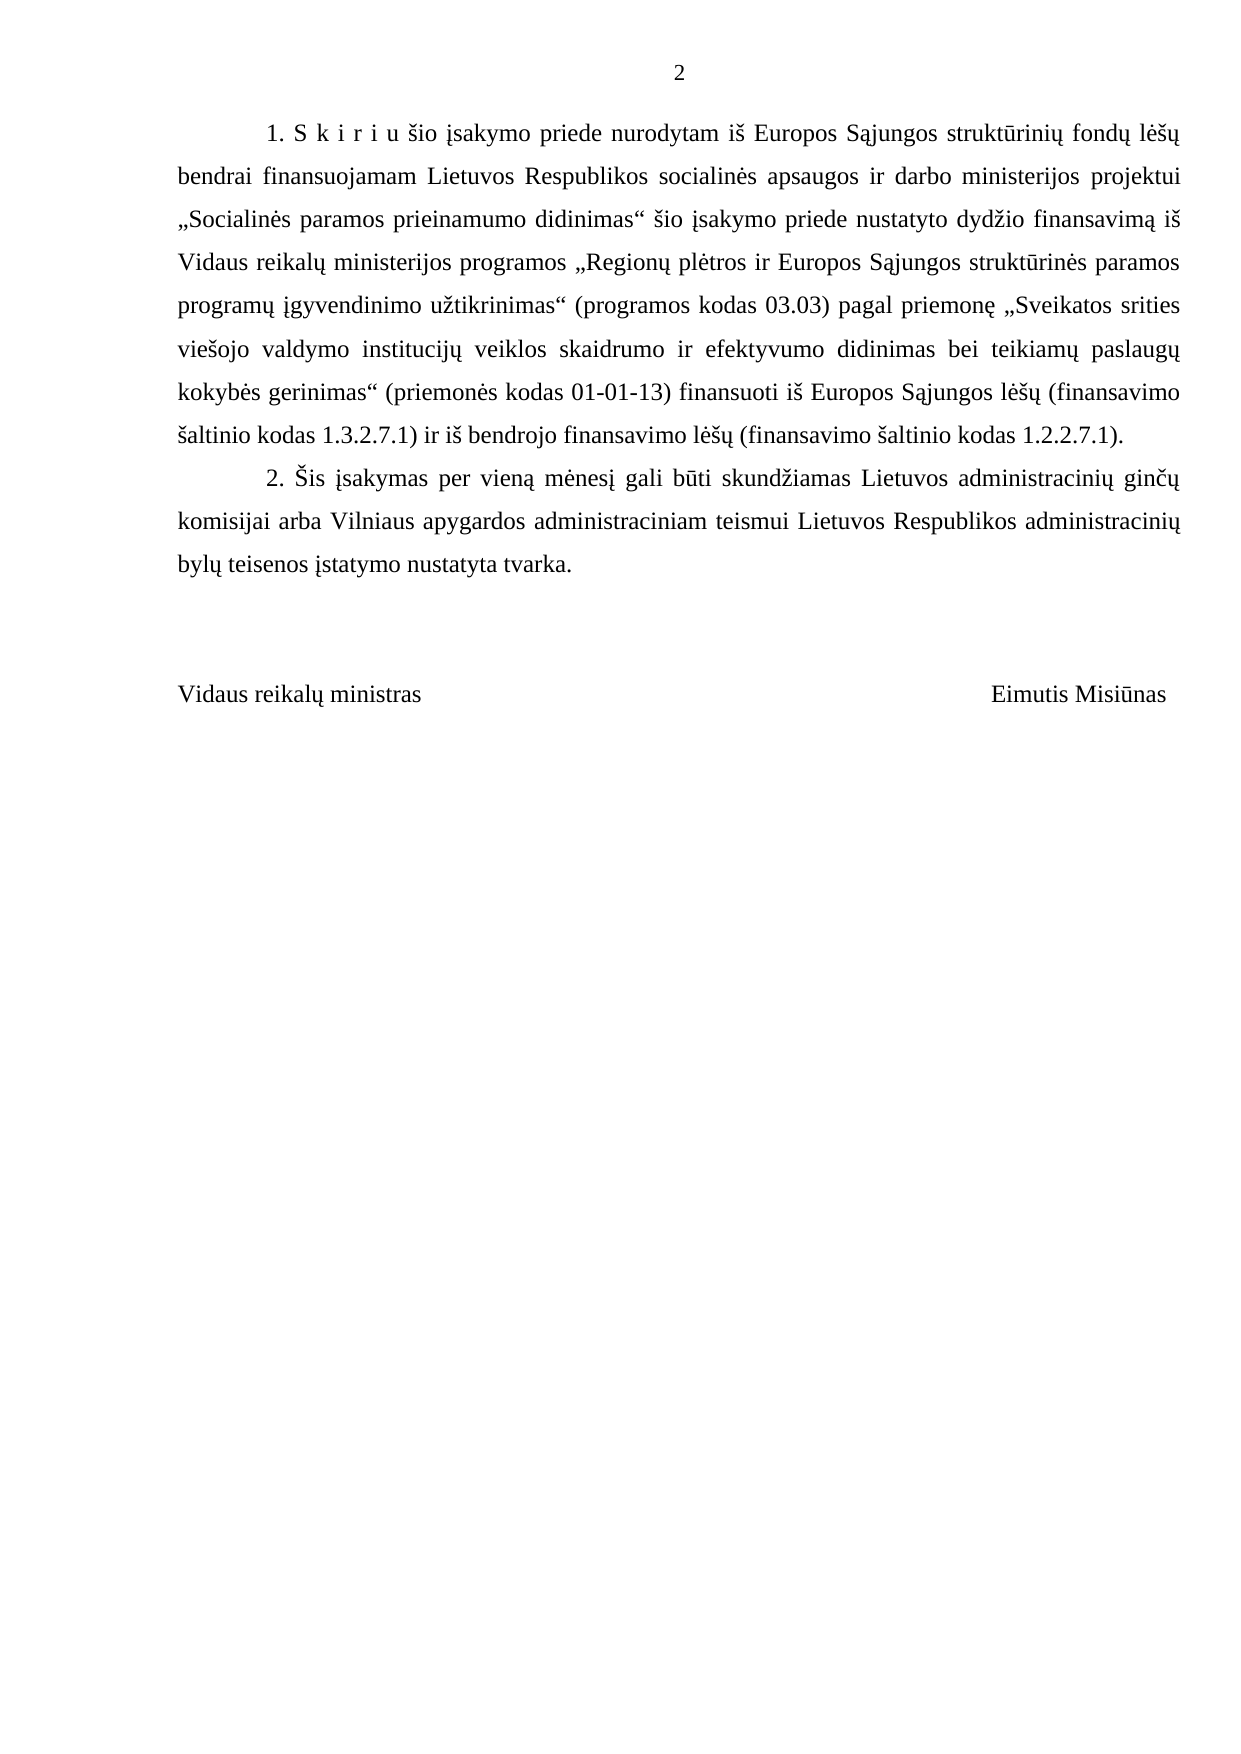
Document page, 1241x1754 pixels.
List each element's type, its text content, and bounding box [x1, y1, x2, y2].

text 1. S k i r i u šio įsakymo priede nurodytam iš Europos Sąjungos struktūrinių fondų lėšų bendrai finansuojamam Lietuvos Respublikos socialinės apsaugos ir darbo ministerijos projektui „Socialinės paramos prieinamumo didinimas“ šio įsakymo priede nustatyto dydžio finansavimą iš Vidaus reikalų ministerijos programos „Regionų plėtros ir Europos Sąjungos struktūrinės paramos programų įgyvendinimo užtikrinimas“ (programos kodas 03.03) pagal priemonę „Sveikatos srities viešojo valdymo institucijų veiklos skaidrumo ir efektyvumo didinimas bei teikiamų paslaugų kokybės gerinimas“ (priemonės kodas 01-01-13) finansuoti iš Europos Sąjungos lėšų (finansavimo šaltinio kodas 1.3.2.7.1) ir iš bendrojo finansavimo lėšų (finansavimo šaltinio kodas 1.2.2.7.1). [177, 118, 1181, 449]
text Vidaus reikalų ministras Eimutis Misiūnas [177, 679, 1181, 707]
text 2. Šis įsakymas per vieną mėnesį gali būti skundžiamas Lietuvos administracinių ginčų komisijai arba Vilniaus apygardos administraciniam teismui Lietuvos Respublikos administracinių bylų teisenos įstatymo nustatyta tvarka. [177, 463, 1181, 578]
